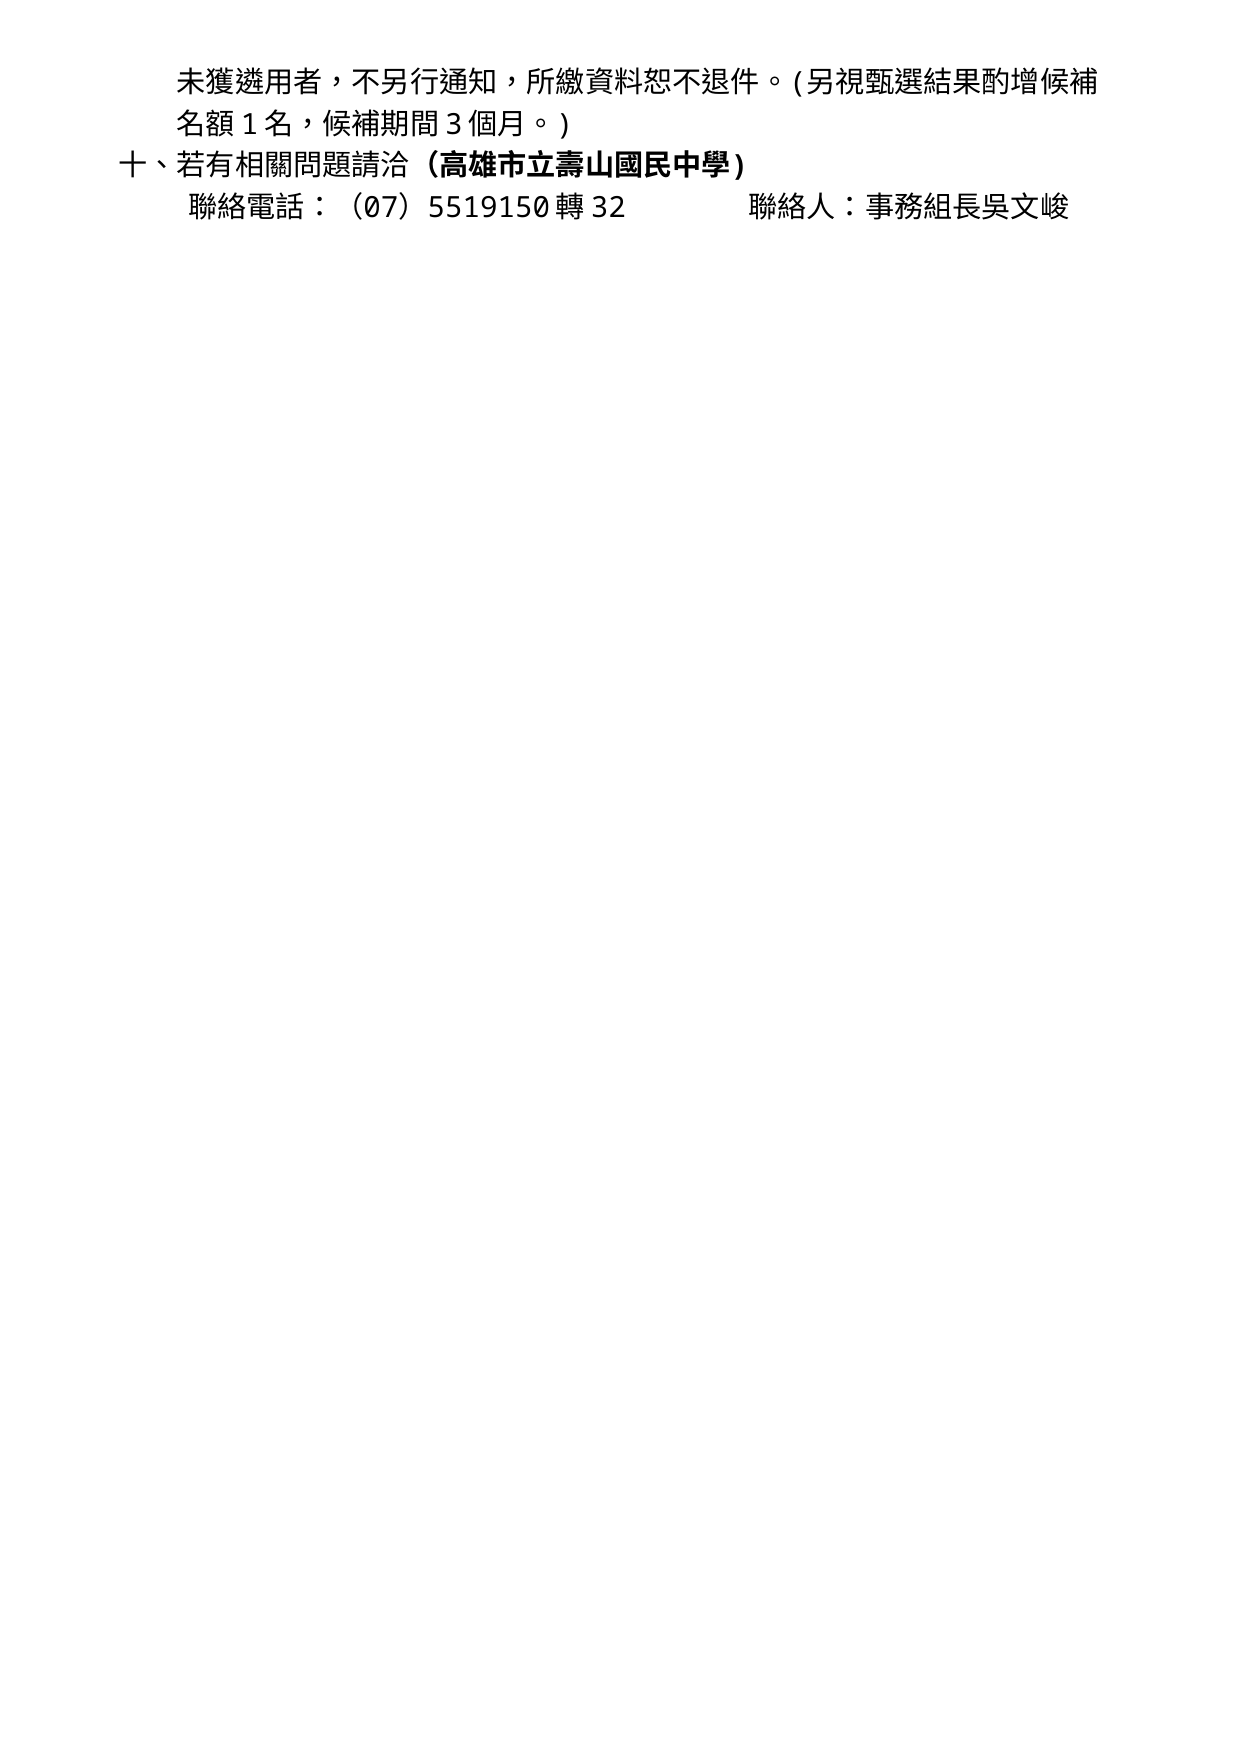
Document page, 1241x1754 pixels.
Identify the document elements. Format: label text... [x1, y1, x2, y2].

text 十、若有相關問題請洽（高雄市立壽山國民中學) [118, 142, 1122, 184]
text 聯絡電話：（07）5519150轉32 聯絡人：事務組長吳文峻 [118, 184, 1122, 226]
text 未獲遴用者，不另行通知，所繳資料恕不退件。(另視甄選結果酌增候補名額1名，候補期間3個月。) [118, 59, 1122, 142]
